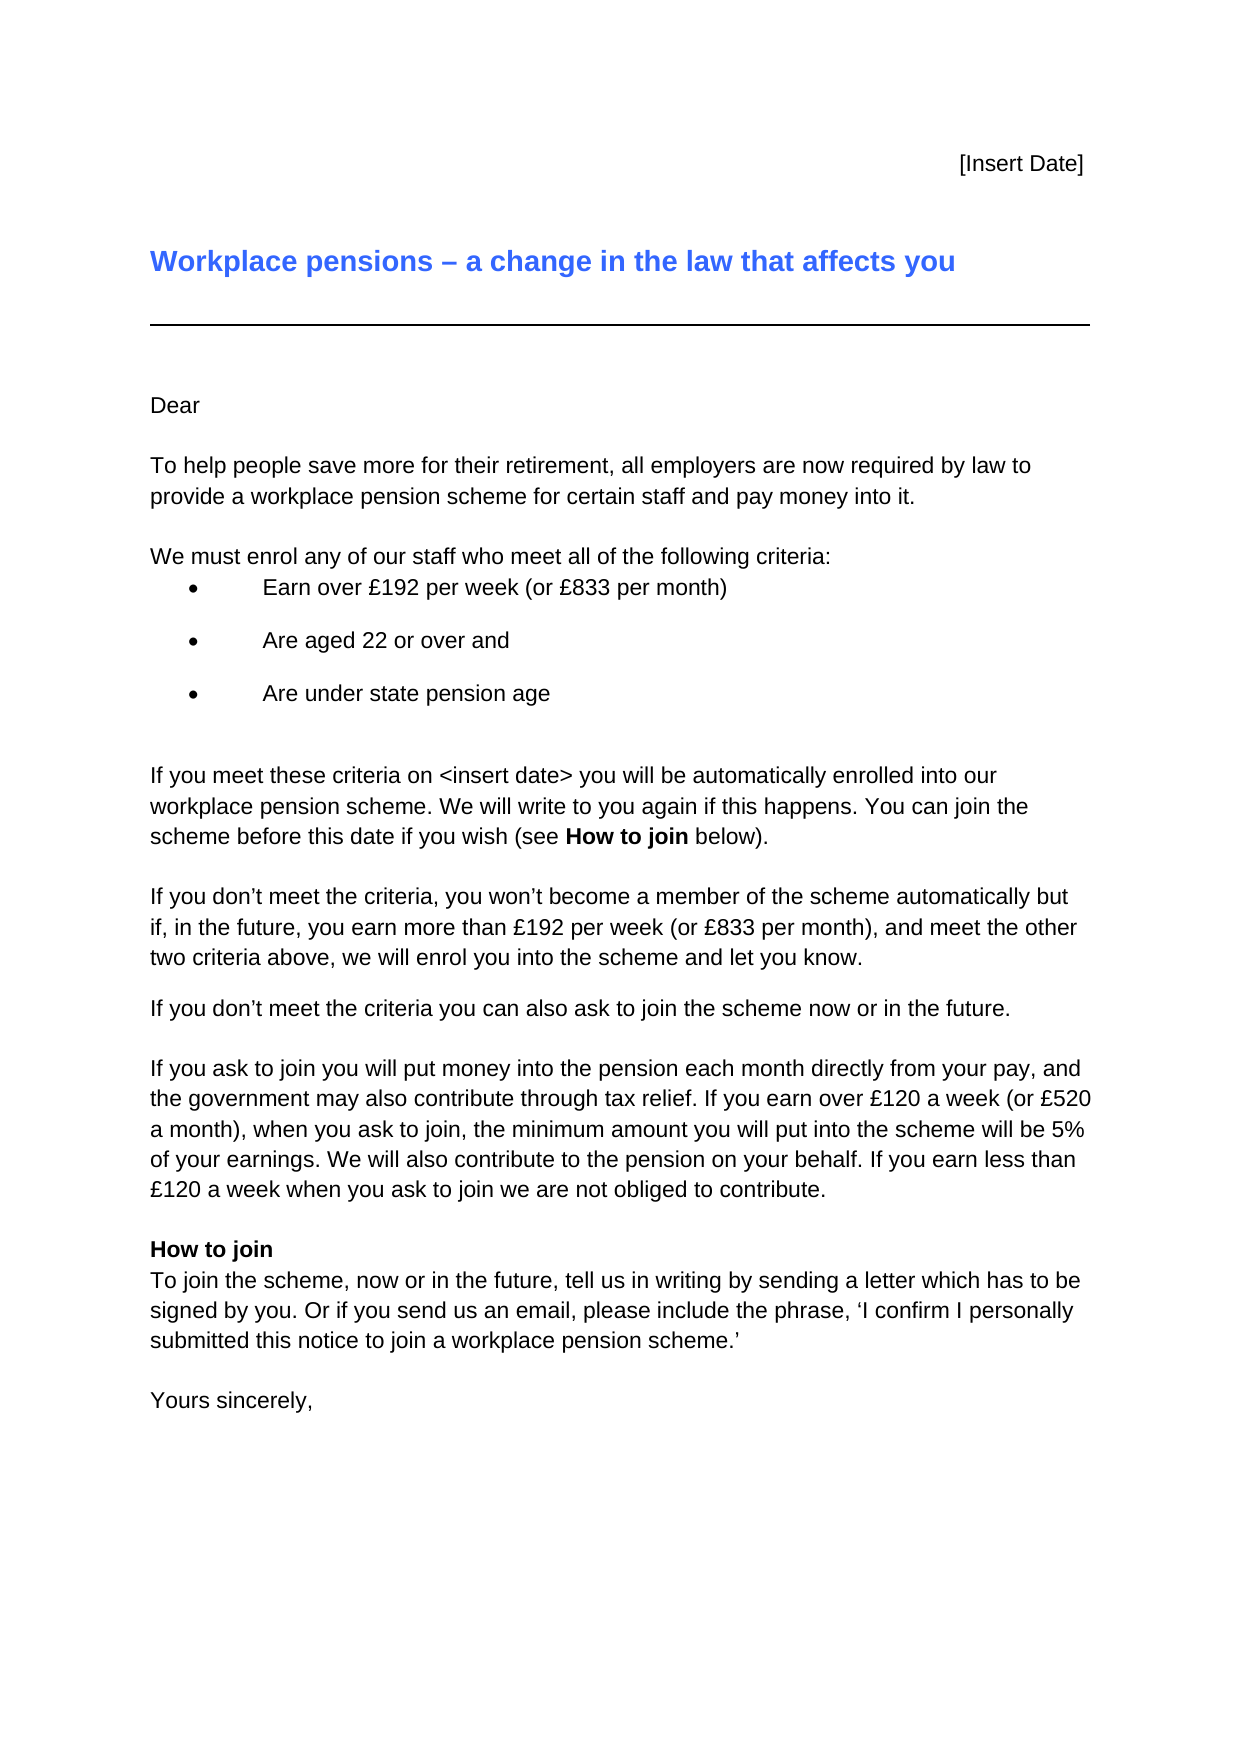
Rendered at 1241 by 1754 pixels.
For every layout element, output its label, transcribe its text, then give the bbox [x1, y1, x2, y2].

text Dear [150, 392, 1093, 418]
text If you don’t meet the criteria, you won’t become a member of the scheme automatically but if, in the future, you earn more than £192 per week (or £833 per month), and meet the other two criteria above, we will enrol you into the scheme and let you know. [150, 883, 1090, 970]
text Yours sincerely, [150, 1387, 1093, 1414]
text [Insert Date] [150, 150, 1090, 176]
list Earn over £192 per week (or £833 per month) [187, 573, 1090, 601]
text If you don’t meet the criteria you can also ask to join the scheme now or in the future. [150, 995, 1093, 1021]
list Are aged 22 or over and [187, 626, 1090, 654]
text To join the scheme, now or in the future, tell us in writing by sending a letter which has to be signed by you. Or if you send us an email, please include the phrase, ‘I confirm I personally submitted this notice to join a workplace pension scheme.’ [150, 1267, 1093, 1353]
text How to join [150, 1236, 1093, 1263]
list Are under state pension age [187, 679, 1090, 707]
text We must enrol any of our staff who meet all of the following criteria: [150, 543, 1093, 569]
text If you ask to join you will put money into the pension each month directly from your pay, and the government may also contribute through tax relief. If you earn over £120 a week (or £520 a month), when you ask to join, the minimum amount you will put into the scheme will be 5% of your earnings. We will also contribute to the pension on your behalf. If you earn less than £120 a week when you ask to join we are not obliged to contribute. [150, 1055, 1093, 1202]
text To help people save more for their retirement, all employers are now required by law to provide a workplace pension scheme for certain staff and pay money into it. [150, 452, 1093, 509]
text If you meet these criteria on <insert date> you will be automatically enrolled into our workplace pension scheme. We will write to you again if this happens. You can join the scheme before this date if you wish (see How to join below). [150, 762, 1093, 849]
text Workplace pensions – a change in the law that affects you [150, 244, 1090, 277]
